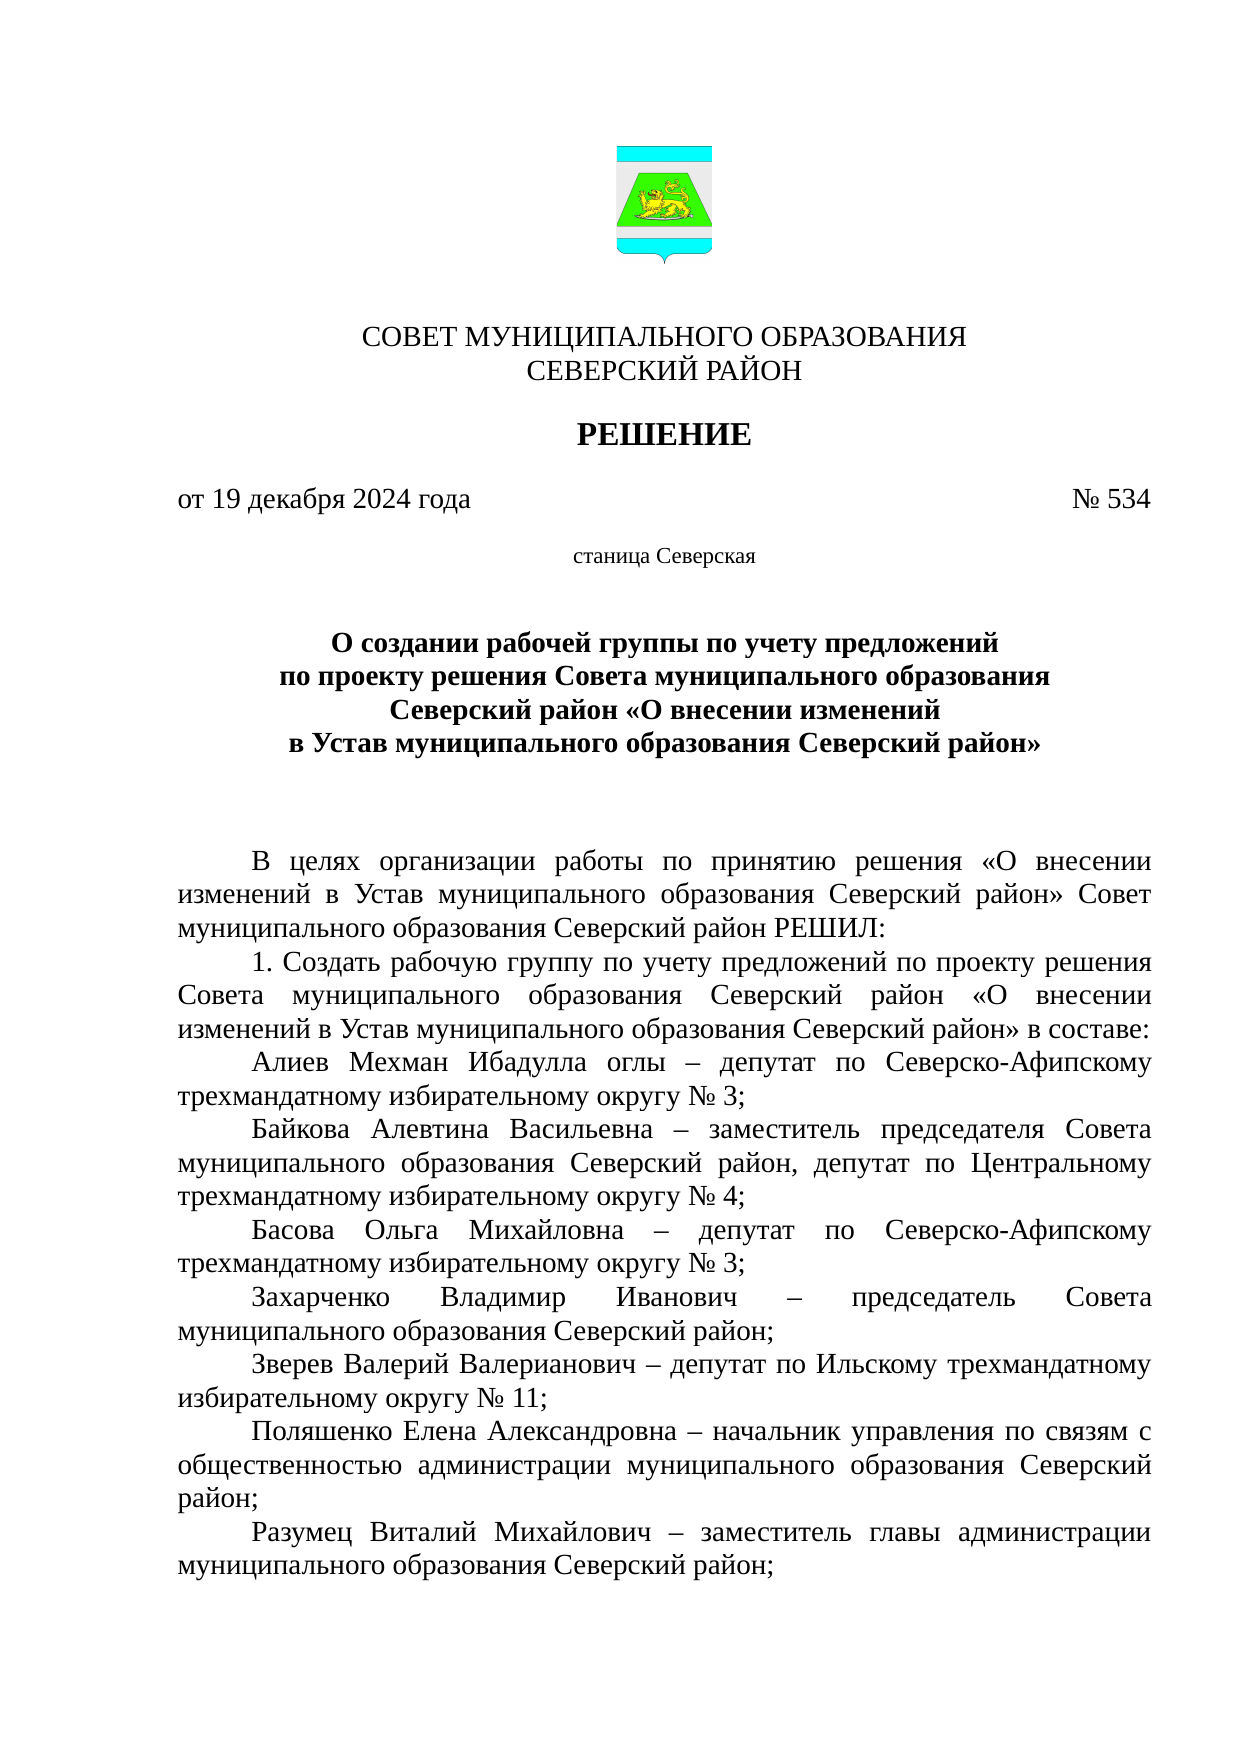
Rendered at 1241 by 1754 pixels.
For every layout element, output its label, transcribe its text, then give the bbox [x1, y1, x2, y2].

text О создании рабочей группы по учету предложений [177, 625, 1152, 658]
text станица Северская [177, 542, 1152, 569]
text Байкова Алевтина Васильевна – заместитель председателя Совета муниципального образования Северский район, депутат по Центральному трехмандатному избирательному округу № 4; [177, 1111, 1152, 1212]
text Разумец Виталий Михайлович – заместитель главы администрации муниципального образования Северский район; [177, 1514, 1152, 1581]
text Алиев Мехман Ибадулла оглы – депутат по Северско-Афипскому трехмандатному избирательному округу № 3; [177, 1044, 1152, 1111]
text СОВЕТ МУНИЦИПАЛЬНОГО ОБРАЗОВАНИЯ [177, 319, 1152, 353]
text Зверев Валерий Валерианович – депутат по Ильскому трехмандатному избирательному округу № 11; [177, 1346, 1152, 1413]
text в Устав муниципального образования Северский район» [177, 725, 1152, 759]
text Северский район «О внесении изменений [177, 692, 1152, 725]
text РЕШЕНИЕ [177, 414, 1152, 453]
text по проекту решения Совета муниципального образования [177, 658, 1152, 692]
text СЕВЕРСКИЙ РАЙОН [177, 353, 1152, 386]
text Поляшенко Елена Александровна – начальник управления по связям с общественностью администрации муниципального образования Северский район; [177, 1413, 1152, 1514]
text Басова Ольга Михайловна – депутат по Северско-Афипскому трехмандатному избирательному округу № 3; [177, 1212, 1152, 1279]
text В целях организации работы по принятию решения «О внесении изменений в Устав муниципального образования Северский район» Совет муниципального образования Северский район РЕШИЛ: [177, 843, 1152, 944]
text Захарченко Владимир Иванович – председатель Совета муниципального образования Северский район; [177, 1279, 1152, 1346]
text от 19 декабря 2024 года № 534 [177, 481, 1152, 514]
text 1. Создать рабочую группу по учету предложений по проекту решения Совета муниципального образования Северский район «О внесении изменений в Устав муниципального образования Северский район» в составе: [177, 944, 1152, 1044]
